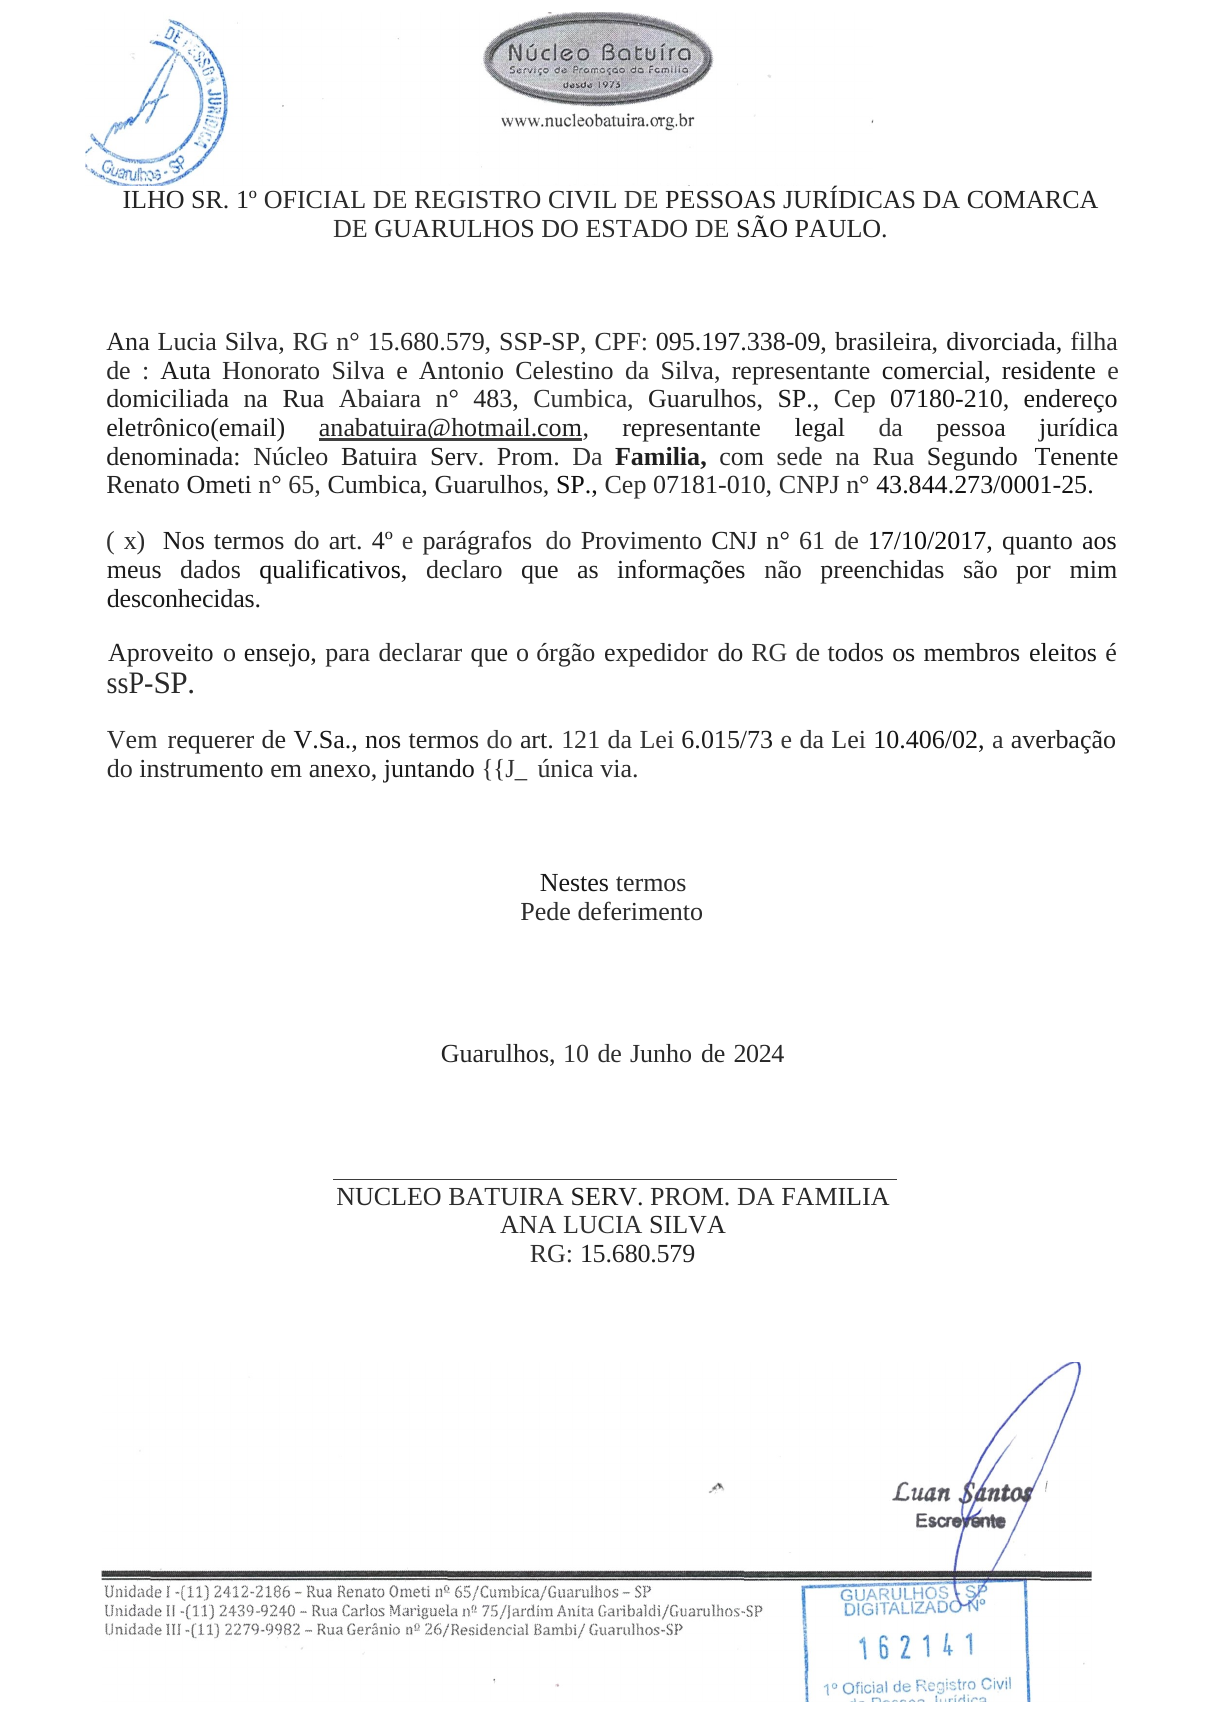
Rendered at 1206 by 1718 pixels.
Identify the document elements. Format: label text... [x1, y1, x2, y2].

text Nestes termos Pede deferimento [519, 869, 704, 926]
text ILHO SR. 1º OFICIAL DE REGISTRO CIVIL DE PESSOAS JURÍDICAS DA COMARCA DE GUARULHOS DO ESTADO DE SÃO PAULO. [118, 186, 1103, 243]
picture [85, 12, 874, 186]
text Guarulhos, 10 de Junho de 2024 [20, 1038, 1205, 1068]
text Aproveito o ensejo, para declarar que o órgão expedidor do RG de todos os membros eleitos é [20, 640, 1205, 667]
text RG: 15.680.579 [19, 1239, 1205, 1268]
picture [101, 1362, 1092, 1702]
subtitle NUCLEO BATUIRA SERV. PROM. DA FAMILIA ANA LUCIA SILVA [311, 1179, 914, 1239]
text ( x) Nos termos do art. 4º e parágrafos do Provimento CNJ n° 61 de 17/10/2017, quanto aos meus dados qualificativos, declaro que as informações não preenchidas são por mim desconhecidas. [106, 527, 1118, 613]
text Vem requerer de V.Sa., nos termos do art. 121 da Lei 6.015/73 e da Lei 10.406/02, a averbação do instrumento em anexo, juntando {{J_ única via. [107, 726, 1117, 783]
text Ana Lucia Silva, RG n° 15.680.579, SSP-SP, CPF: 095.197.338-09, brasileira, divorciada, filha de : Auta Honorato Silva e Antonio Celestino da Silva, representante comercial, residente e domiciliada na Rua Abaiara n° 483, Cumbica, Guarulhos, SP., Cep 07180-210, endereço eletrônico(email) anabatuira@hotmail.com, representante legal da pessoa jurídica denominada: Núcleo Batuira Serv. Prom. Da Familia, com sede na Rua Segundo Tenente Renato Ometi n° 65, Cumbica, Guarulhos, SP., Cep 07181-010, CNPJ n° 43.844.273/0001-25. [106, 328, 1118, 499]
text ssP-SP. [106, 667, 1205, 700]
